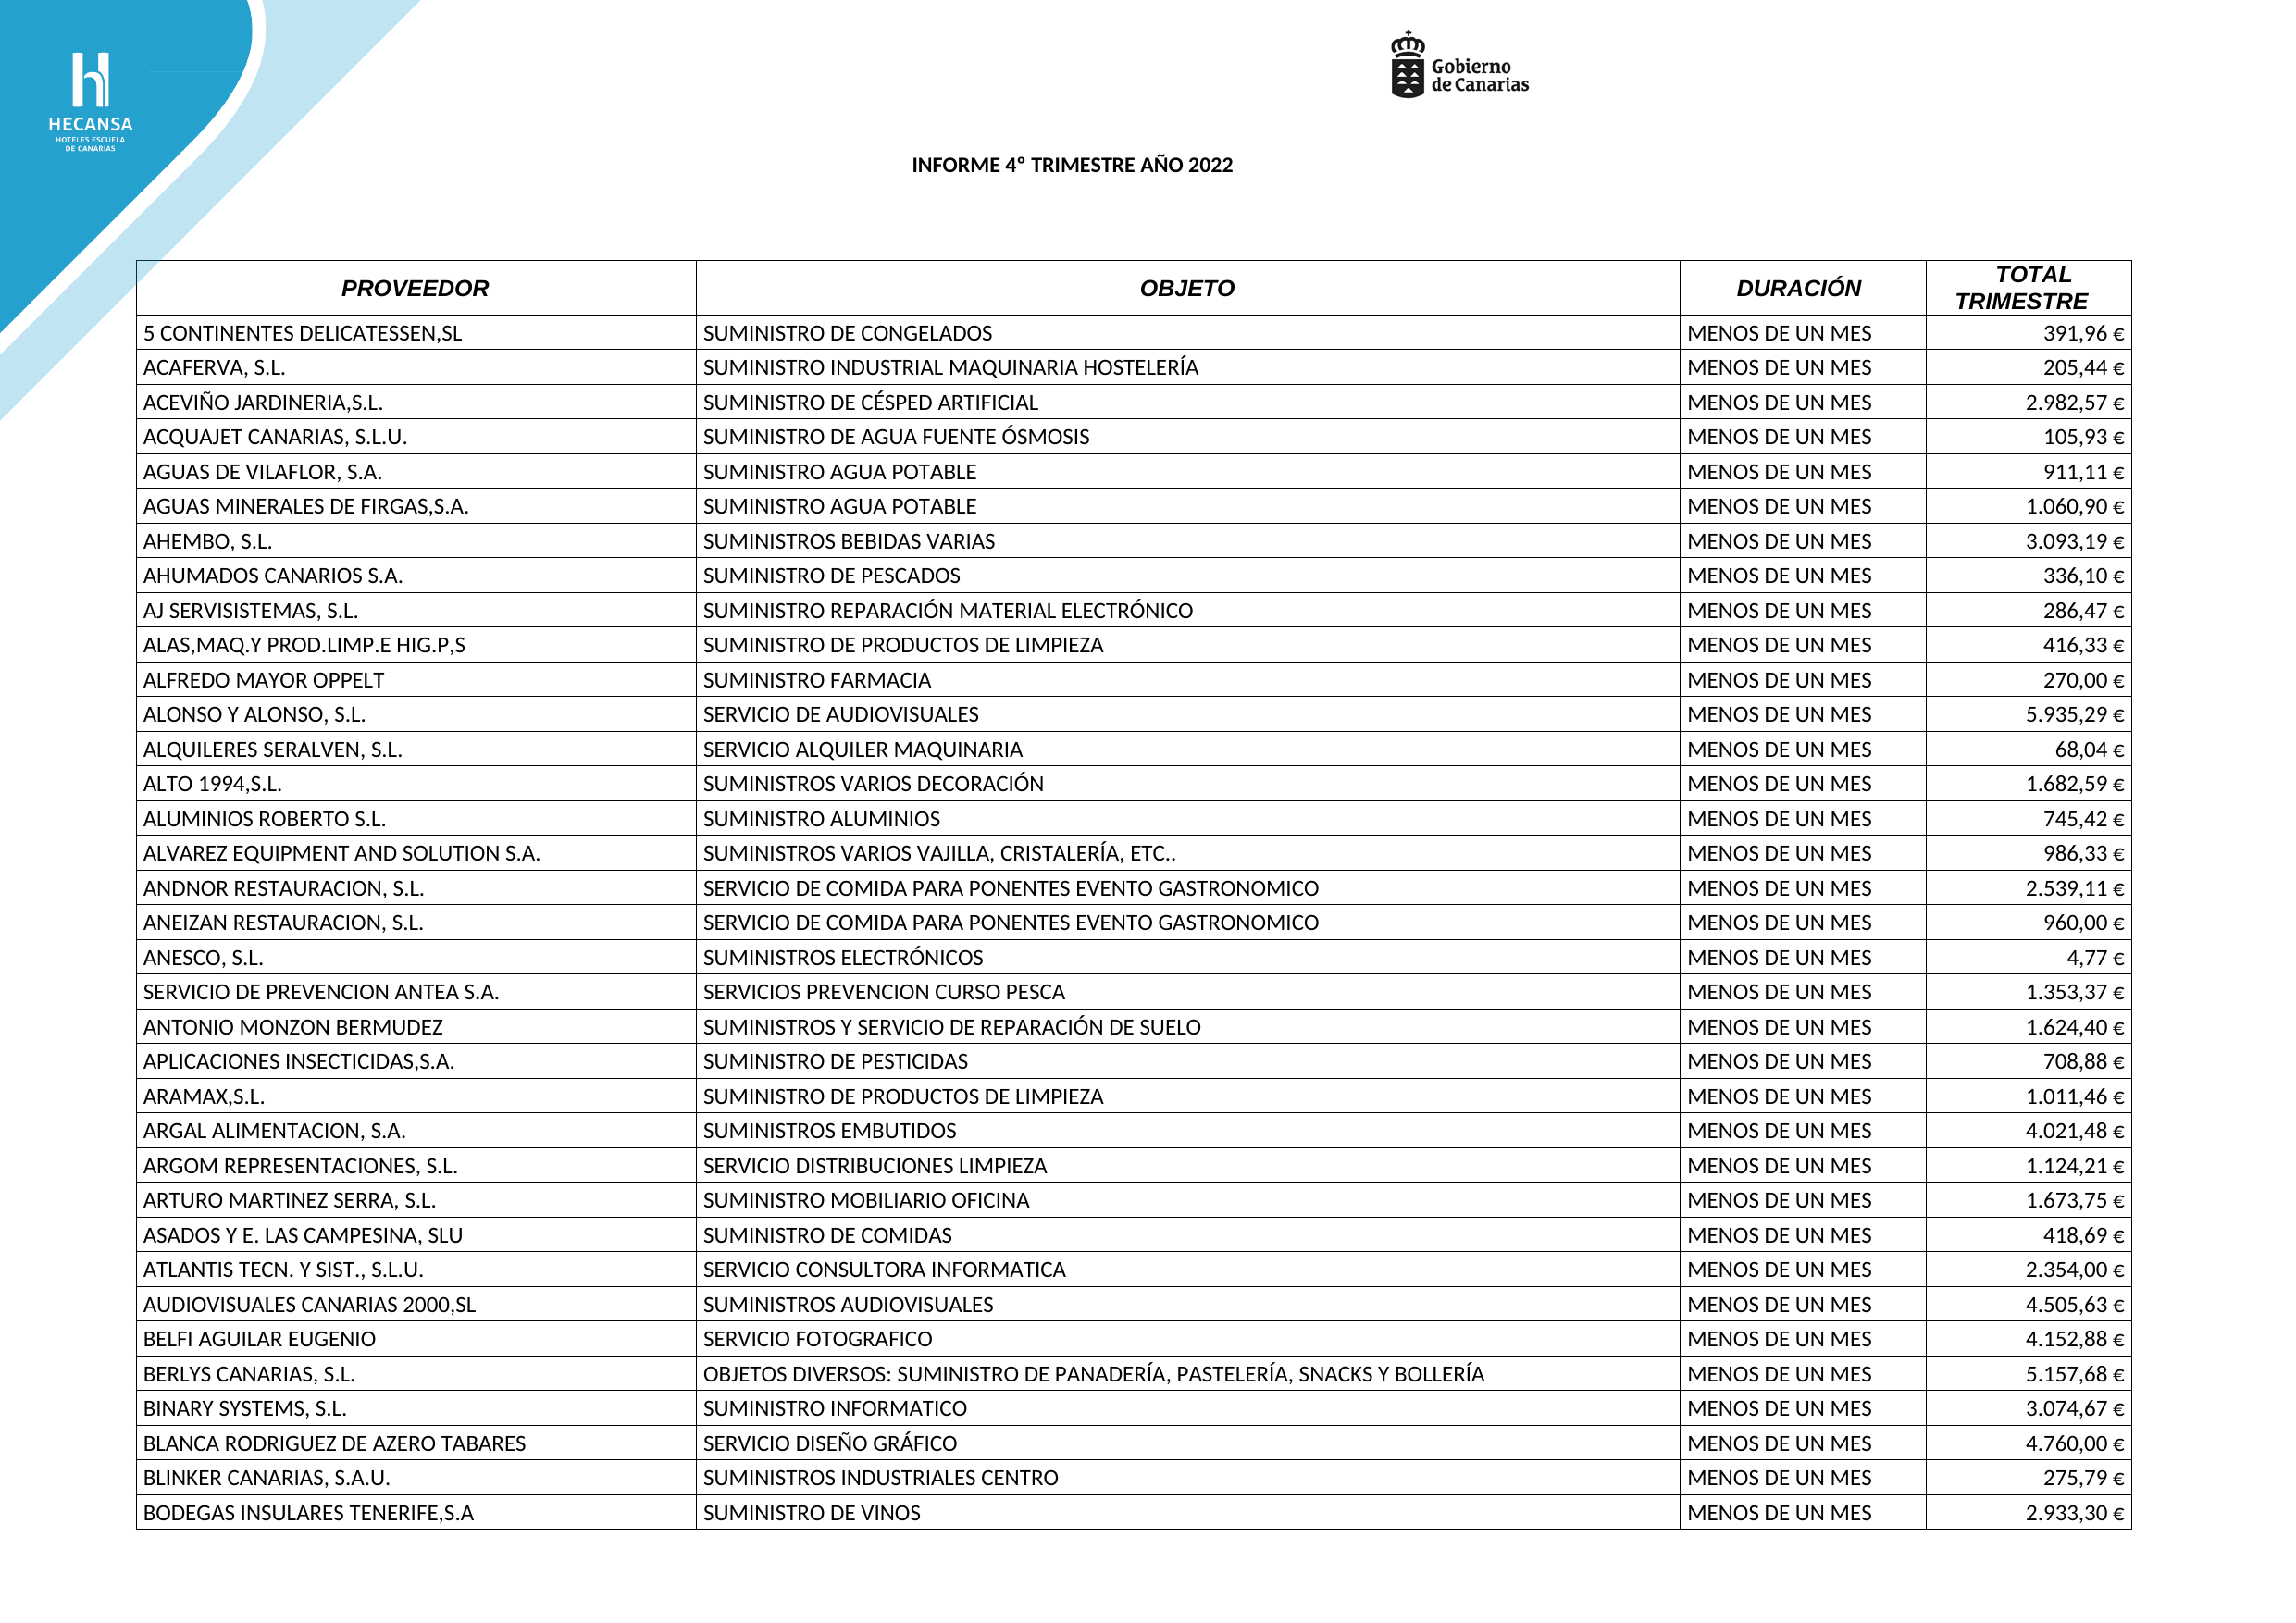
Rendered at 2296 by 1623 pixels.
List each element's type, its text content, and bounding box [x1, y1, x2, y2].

table_cell MENOS DE UN MES [1681, 1113, 1926, 1147]
table_cell ALAS,MAQ.Y PROD.LIMP.E HIG.P,S [137, 627, 696, 662]
table_cell 5.935,29 € [1927, 697, 2131, 731]
table_cell SUMINISTRO DE CONGELADOS [697, 316, 1680, 349]
table_cell SUMINISTROS Y SERVICIO DE REPARACIÓN DE SUELO [697, 1010, 1680, 1043]
table_cell MENOS DE UN MES [1681, 524, 1926, 557]
table_cell AGUAS MINERALES DE FIRGAS,S.A. [137, 489, 696, 523]
table_header TOTAL TRIMESTRE [1927, 261, 2131, 315]
table_cell SUMINISTROS BEBIDAS VARIAS [697, 524, 1680, 557]
table_cell SUMINISTRO AGUA POTABLE [697, 454, 1680, 488]
table_cell 2.982,57 € [1927, 385, 2131, 418]
table_cell SERVICIO DISTRIBUCIONES LIMPIEZA [697, 1148, 1680, 1182]
table_cell MENOS DE UN MES [1681, 1079, 1926, 1112]
table_cell 2.354,00 € [1927, 1252, 2131, 1286]
table_cell BLINKER CANARIAS, S.A.U. [137, 1460, 696, 1494]
table_cell SERVICIO FOTOGRAFICO [697, 1321, 1680, 1356]
table_cell 986,33 € [1927, 836, 2131, 870]
table_cell SUMINISTRO DE VINOS [697, 1495, 1680, 1529]
table_cell 336,10 € [1927, 558, 2131, 592]
table_cell SUMINISTRO INFORMATICO [697, 1391, 1680, 1425]
table_cell APLICACIONES INSECTICIDAS,S.A. [137, 1044, 696, 1078]
table_cell MENOS DE UN MES [1681, 697, 1926, 731]
table_cell 205,44 € [1927, 350, 2131, 384]
table_cell OBJETOS DIVERSOS: SUMINISTRO DE PANADERÍA, PASTELERÍA, SNACKS Y BOLLERÍA [697, 1357, 1680, 1390]
table_cell MENOS DE UN MES [1681, 1183, 1926, 1217]
table_cell ALVAREZ EQUIPMENT AND SOLUTION S.A. [137, 836, 696, 870]
table_cell AHEMBO, S.L. [137, 524, 696, 557]
table_cell MENOS DE UN MES [1681, 1010, 1926, 1043]
table_cell 745,42 € [1927, 801, 2131, 835]
table_cell MENOS DE UN MES [1681, 385, 1926, 418]
table_cell SUMINISTRO DE PRODUCTOS DE LIMPIEZA [697, 1079, 1680, 1112]
table_cell MENOS DE UN MES [1681, 1218, 1926, 1251]
table_cell MENOS DE UN MES [1681, 1460, 1926, 1494]
table_cell MENOS DE UN MES [1681, 1495, 1926, 1529]
table_cell AJ SERVISISTEMAS, S.L. [137, 593, 696, 626]
table_cell BODEGAS INSULARES TENERIFE,S.A [137, 1495, 696, 1529]
table_cell MENOS DE UN MES [1681, 627, 1926, 662]
table_cell 1.353,37 € [1927, 974, 2131, 1009]
table_cell 270,00 € [1927, 663, 2131, 696]
table_cell MENOS DE UN MES [1681, 905, 1926, 939]
table_cell SERVICIO CONSULTORA INFORMATICA [697, 1252, 1680, 1286]
table_cell SERVICIO DE COMIDA PARA PONENTES EVENTO GASTRONOMICO [697, 905, 1680, 939]
table_cell 68,04 € [1927, 732, 2131, 765]
table_cell 4,77 € [1927, 940, 2131, 973]
table_cell ALTO 1994,S.L. [137, 766, 696, 800]
table_cell 418,69 € [1927, 1218, 2131, 1251]
table_header DURACIÓN [1681, 261, 1926, 315]
table_cell 5.157,68 € [1927, 1357, 2131, 1390]
table_cell MENOS DE UN MES [1681, 940, 1926, 973]
table_cell 4.760,00 € [1927, 1426, 2131, 1459]
table_cell 960,00 € [1927, 905, 2131, 939]
table_cell MENOS DE UN MES [1681, 801, 1926, 835]
table_cell MENOS DE UN MES [1681, 593, 1926, 626]
table_cell ANESCO, S.L. [137, 940, 696, 973]
table_cell 286,47 € [1927, 593, 2131, 626]
table_cell MENOS DE UN MES [1681, 350, 1926, 384]
table_cell SUMINISTRO DE PESTICIDAS [697, 1044, 1680, 1078]
table_cell 1.673,75 € [1927, 1183, 2131, 1217]
table_cell SUMINISTRO DE AGUA FUENTE ÓSMOSIS [697, 419, 1680, 453]
table_header OBJETO [697, 261, 1680, 315]
table_cell MENOS DE UN MES [1681, 489, 1926, 523]
table_cell 4.152,88 € [1927, 1321, 2131, 1356]
table_cell 1.011,46 € [1927, 1079, 2131, 1112]
table_cell MENOS DE UN MES [1681, 1148, 1926, 1182]
table_cell 708,88 € [1927, 1044, 2131, 1078]
table_cell ACQUAJET CANARIAS, S.L.U. [137, 419, 696, 453]
table_cell SUMINISTRO REPARACIÓN MATERIAL ELECTRÓNICO [697, 593, 1680, 626]
table_cell ARGAL ALIMENTACION, S.A. [137, 1113, 696, 1147]
table_cell ACEVIÑO JARDINERIA,S.L. [137, 385, 696, 418]
table_cell ANEIZAN RESTAURACION, S.L. [137, 905, 696, 939]
table_cell MENOS DE UN MES [1681, 1287, 1926, 1320]
table_cell SUMINISTROS EMBUTIDOS [697, 1113, 1680, 1147]
table_cell SUMINISTROS AUDIOVISUALES [697, 1287, 1680, 1320]
table_cell ARGOM REPRESENTACIONES, S.L. [137, 1148, 696, 1182]
table_cell 5 CONTINENTES DELICATESSEN,SL [137, 316, 696, 349]
table_cell MENOS DE UN MES [1681, 871, 1926, 904]
table_cell SUMINISTROS VARIOS VAJILLA, CRISTALERÍA, ETC.. [697, 836, 1680, 870]
table_cell BINARY SYSTEMS, S.L. [137, 1391, 696, 1425]
table_cell ANTONIO MONZON BERMUDEZ [137, 1010, 696, 1043]
table_cell AHUMADOS CANARIOS S.A. [137, 558, 696, 592]
table_cell MENOS DE UN MES [1681, 454, 1926, 488]
table_cell MENOS DE UN MES [1681, 974, 1926, 1009]
table_cell 1.124,21 € [1927, 1148, 2131, 1182]
table_cell SUMINISTRO DE CÉSPED ARTIFICIAL [697, 385, 1680, 418]
table_cell 3.093,19 € [1927, 524, 2131, 557]
table_cell BLANCA RODRIGUEZ DE AZERO TABARES [137, 1426, 696, 1459]
table_cell SUMINISTRO INDUSTRIAL MAQUINARIA HOSTELERÍA [697, 350, 1680, 384]
table_cell SUMINISTRO FARMACIA [697, 663, 1680, 696]
table_cell MENOS DE UN MES [1681, 1044, 1926, 1078]
table_cell 275,79 € [1927, 1460, 2131, 1494]
table_cell ARTURO MARTINEZ SERRA, S.L. [137, 1183, 696, 1217]
table_cell 911,11 € [1927, 454, 2131, 488]
table_cell MENOS DE UN MES [1681, 316, 1926, 349]
table_cell MENOS DE UN MES [1681, 1252, 1926, 1286]
table_cell SUMINISTRO ALUMINIOS [697, 801, 1680, 835]
table_cell MENOS DE UN MES [1681, 558, 1926, 592]
table_cell ACAFERVA, S.L. [137, 350, 696, 384]
table_cell 4.021,48 € [1927, 1113, 2131, 1147]
table_cell ANDNOR RESTAURACION, S.L. [137, 871, 696, 904]
table_cell 4.505,63 € [1927, 1287, 2131, 1320]
table_cell BERLYS CANARIAS, S.L. [137, 1357, 696, 1390]
table_cell 391,96 € [1927, 316, 2131, 349]
table_cell 2.539,11 € [1927, 871, 2131, 904]
table_cell SERVICIO DE AUDIOVISUALES [697, 697, 1680, 731]
table_cell 1.060,90 € [1927, 489, 2131, 523]
table_cell MENOS DE UN MES [1681, 1426, 1926, 1459]
table_cell ALUMINIOS ROBERTO S.L. [137, 801, 696, 835]
table_cell ALQUILERES SERALVEN, S.L. [137, 732, 696, 765]
table_cell BELFI AGUILAR EUGENIO [137, 1321, 696, 1356]
table_cell 416,33 € [1927, 627, 2131, 662]
table_cell ASADOS Y E. LAS CAMPESINA, SLU [137, 1218, 696, 1251]
table_cell MENOS DE UN MES [1681, 663, 1926, 696]
table_cell AGUAS DE VILAFLOR, S.A. [137, 454, 696, 488]
table_cell ARAMAX,S.L. [137, 1079, 696, 1112]
table_cell 1.624,40 € [1927, 1010, 2131, 1043]
table_cell SUMINISTROS VARIOS DECORACIÓN [697, 766, 1680, 800]
table_cell SERVICIO ALQUILER MAQUINARIA [697, 732, 1680, 765]
table_cell 1.682,59 € [1927, 766, 2131, 800]
table_cell 3.074,67 € [1927, 1391, 2131, 1425]
table_cell 105,93 € [1927, 419, 2131, 453]
table_cell MENOS DE UN MES [1681, 732, 1926, 765]
table_cell ALFREDO MAYOR OPPELT [137, 663, 696, 696]
table_cell SUMINISTRO MOBILIARIO OFICINA [697, 1183, 1680, 1217]
table_cell SERVICIOS PREVENCION CURSO PESCA [697, 974, 1680, 1009]
table_cell SUMINISTROS INDUSTRIALES CENTRO [697, 1460, 1680, 1494]
table_cell SERVICIO DISEÑO GRÁFICO [697, 1426, 1680, 1459]
table_header PROVEEDOR [137, 261, 696, 315]
table_cell MENOS DE UN MES [1681, 1391, 1926, 1425]
table_cell SUMINISTRO DE COMIDAS [697, 1218, 1680, 1251]
table_cell MENOS DE UN MES [1681, 766, 1926, 800]
table_cell SUMINISTRO DE PESCADOS [697, 558, 1680, 592]
table_cell SERVICIO DE PREVENCION ANTEA S.A. [137, 974, 696, 1009]
table_cell ALONSO Y ALONSO, S.L. [137, 697, 696, 731]
table_cell ATLANTIS TECN. Y SIST., S.L.U. [137, 1252, 696, 1286]
table_cell MENOS DE UN MES [1681, 1357, 1926, 1390]
table_cell SUMINISTROS ELECTRÓNICOS [697, 940, 1680, 973]
table_cell SERVICIO DE COMIDA PARA PONENTES EVENTO GASTRONOMICO [697, 871, 1680, 904]
table_cell AUDIOVISUALES CANARIAS 2000,SL [137, 1287, 696, 1320]
table_cell MENOS DE UN MES [1681, 1321, 1926, 1356]
table_cell SUMINISTRO AGUA POTABLE [697, 489, 1680, 523]
table_cell 2.933,30 € [1927, 1495, 2131, 1529]
table_cell MENOS DE UN MES [1681, 836, 1926, 870]
table_cell SUMINISTRO DE PRODUCTOS DE LIMPIEZA [697, 627, 1680, 662]
table_cell MENOS DE UN MES [1681, 419, 1926, 453]
